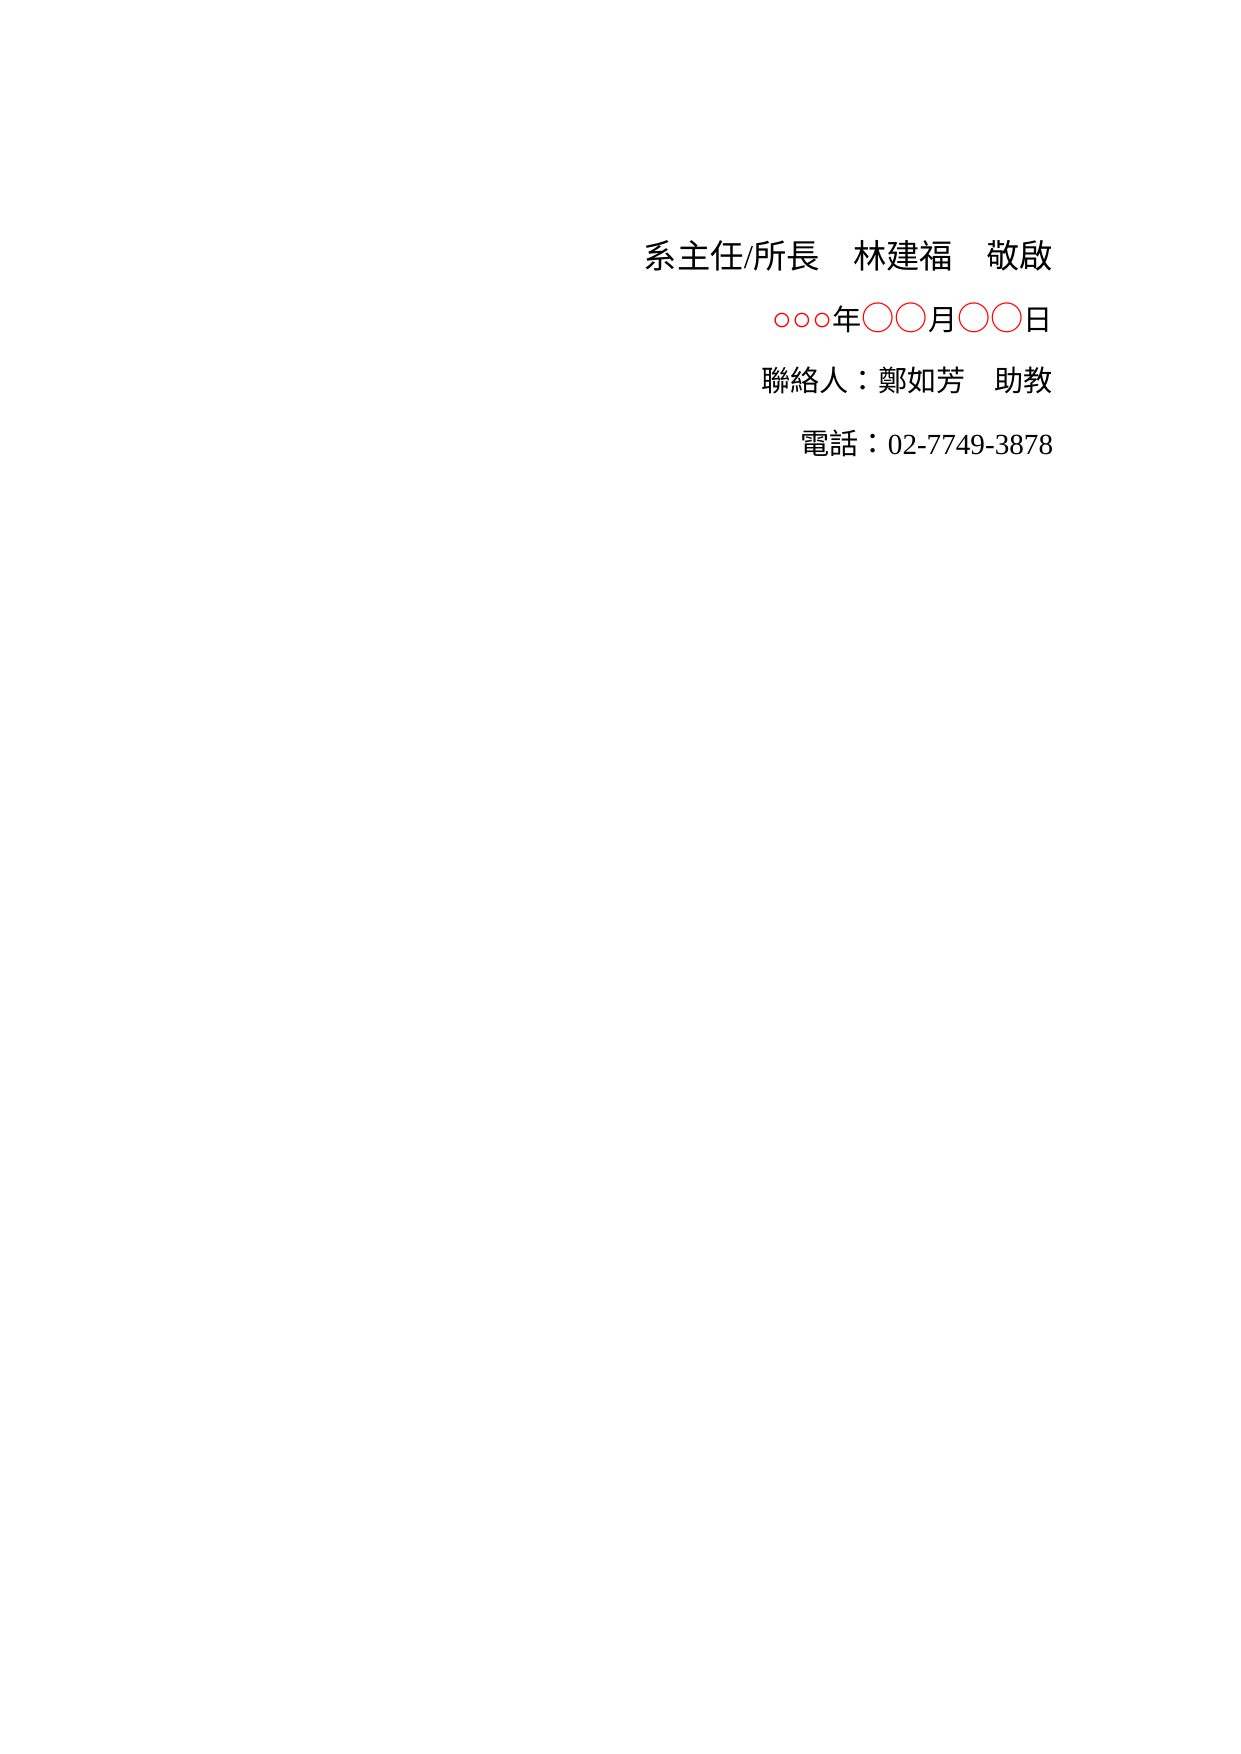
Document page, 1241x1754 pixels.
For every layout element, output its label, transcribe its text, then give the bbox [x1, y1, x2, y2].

text ○○○年○○月○○日 [187, 275, 1053, 337]
text 電話：02-7749-3878 [187, 400, 1053, 462]
text 系主任/所長 林建福 敬啟 [187, 212, 1053, 275]
text 聯絡人：鄭如芳 助教 [187, 337, 1053, 400]
